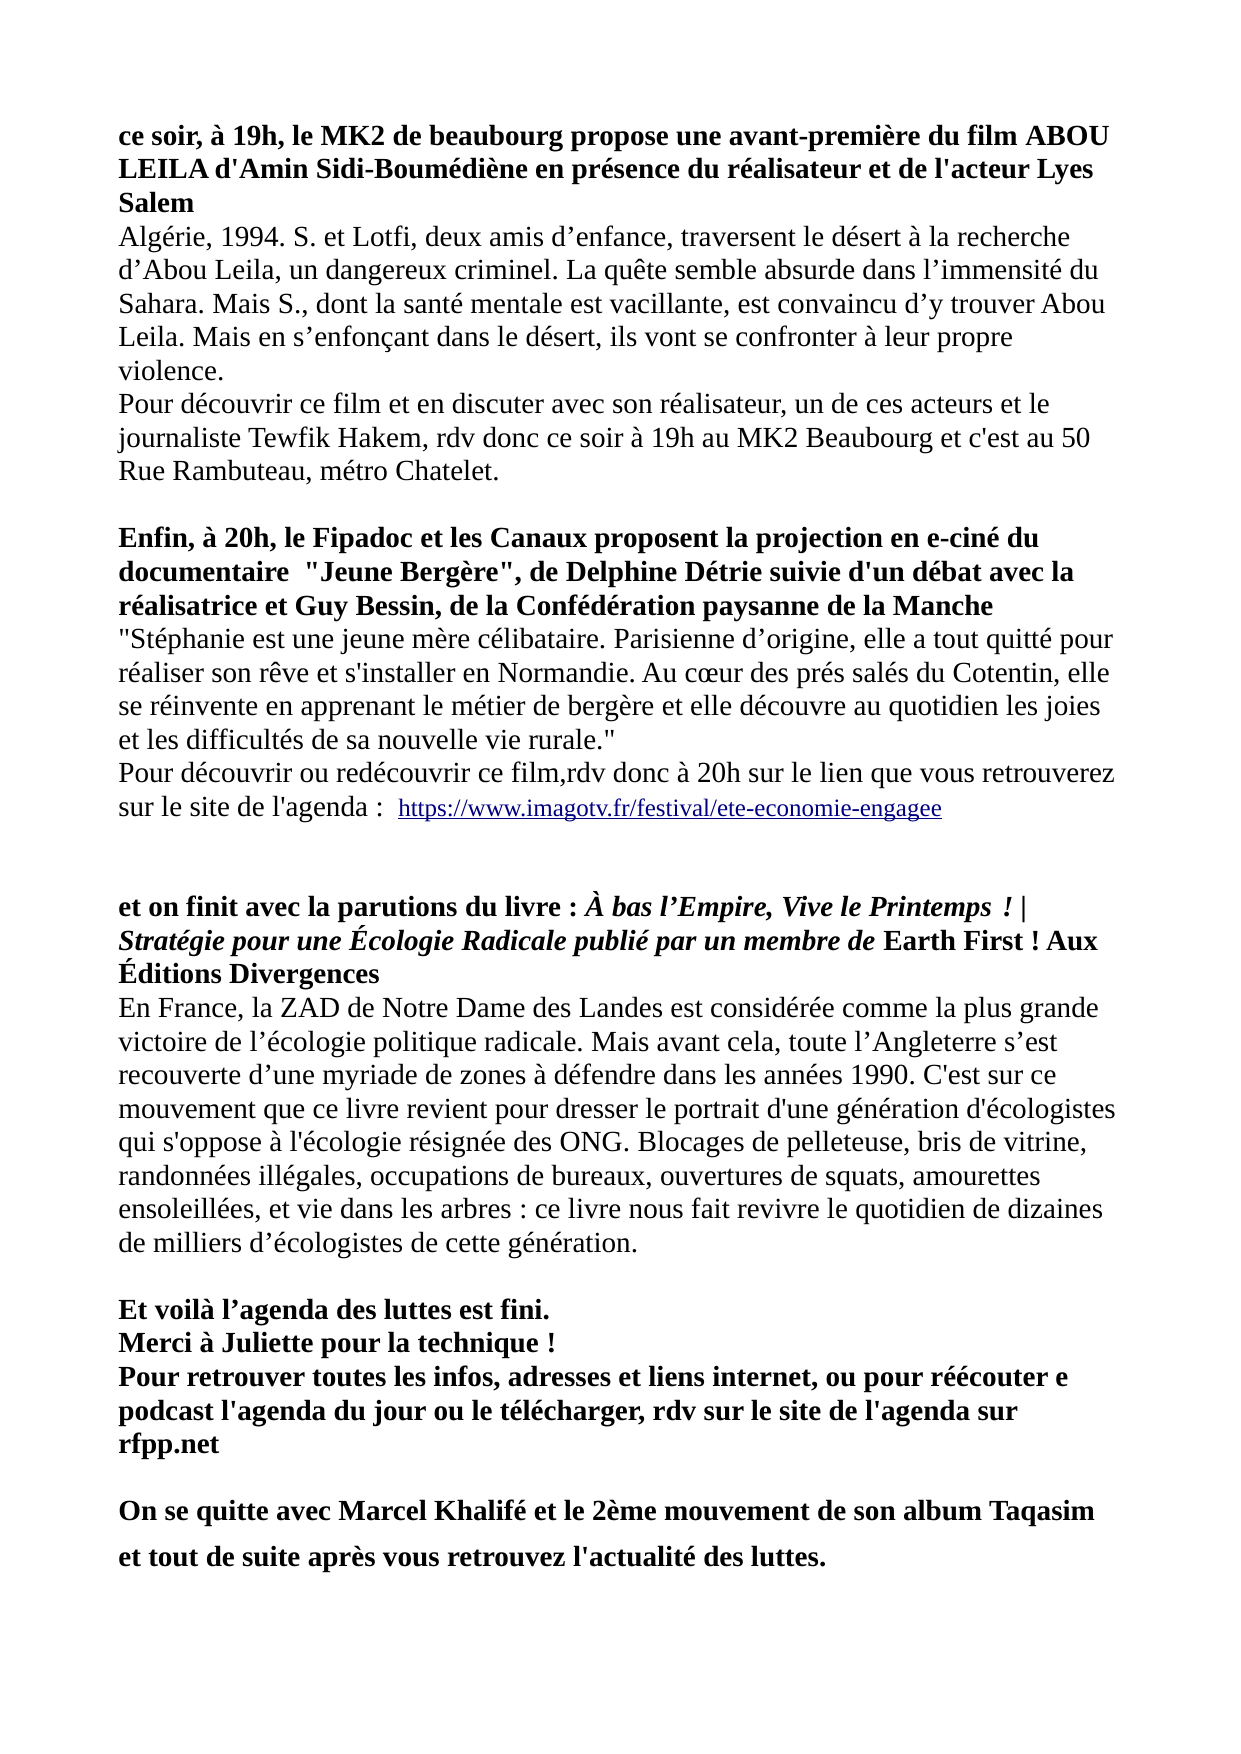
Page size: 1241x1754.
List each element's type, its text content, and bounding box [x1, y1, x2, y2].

text "Stéphanie est une jeune mère célibataire. Parisienne d’origine, elle a tout quitté pour réaliser son rêve et s'installer en Normandie. Au cœur des prés salés du Cotentin, elle se réinvente en apprenant le métier de bergère et elle découvre au quotidien les joies et les difficultés de sa nouvelle vie rurale." [118, 621, 1122, 755]
text Algérie, 1994. S. et Lotfi, deux amis d’enfance, traversent le désert à la recherche d’Abou Leila, un dangereux criminel. La quête semble absurde dans l’immensité du Sahara. Mais S., dont la santé mentale est vacillante, est convaincu d’y trouver Abou Leila. Mais en s’enfonçant dans le désert, ils vont se confronter à leur propre violence. [118, 219, 1122, 386]
text Pour découvrir ou redécouvrir ce film,rdv donc à 20h sur le lien que vous retrouverez sur le site de l'agenda : https://www.imagotv.fr/festival/ete-economie-engagee [118, 755, 1122, 822]
text Merci à Juliette pour la technique ! [118, 1326, 1122, 1359]
text Et voilà l’agenda des luttes est fini. [118, 1292, 1122, 1326]
text et tout de suite après vous retrouvez l'actualité des luttes. [118, 1539, 1122, 1573]
text Pour retrouver toutes les infos, adresses et liens internet, ou pour réécouter e podcast l'agenda du jour ou le télécharger, rdv sur le site de l'agenda sur rfpp.net [118, 1359, 1122, 1460]
text Pour découvrir ce film et en discuter avec son réalisateur, un de ces acteurs et le journaliste Tewfik Hakem, rdv donc ce soir à 19h au MK2 Beaubourg et c'est au 50 Rue Rambuteau, métro Chatelet. [118, 386, 1122, 487]
text On se quitte avec Marcel Khalifé et le 2ème mouvement de son album Taqasim [118, 1493, 1122, 1527]
text et on finit avec la parutions du livre : À bas l’Empire, Vive le Printemps ! | Stratégie pour une Écologie Radicale publié par un membre de Earth First ! Aux Éditions Divergences [118, 889, 1122, 990]
text ce soir, à 19h, le MK2 de beaubourg propose une avant-première du film ABOU LEILA d'Amin Sidi-Boumédiène en présence du réalisateur et de l'acteur Lyes Salem [118, 118, 1122, 219]
text Enfin, à 20h, le Fipadoc et les Canaux proposent la projection en e-ciné du documentaire "Jeune Bergère", de Delphine Détrie suivie d'un débat avec la réalisatrice et Guy Bessin, de la Confédération paysanne de la Manche [118, 521, 1122, 621]
text En France, la ZAD de Notre Dame des Landes est considérée comme la plus grande victoire de l’écologie politique radicale. Mais avant cela, toute l’Angleterre s’est recouverte d’une myriade de zones à défendre dans les années 1990. C'est sur ce mouvement que ce livre revient pour dresser le portrait d'une génération d'écologistes qui s'oppose à l'écologie résignée des ONG. Blocages de pelleteuse, bris de vitrine, randonnées illégales, occupations de bureaux, ouvertures de squats, amourettes ensoleillées, et vie dans les arbres : ce livre nous fait revivre le quotidien de dizaines de milliers d’écologistes de cette génération. [118, 990, 1122, 1258]
